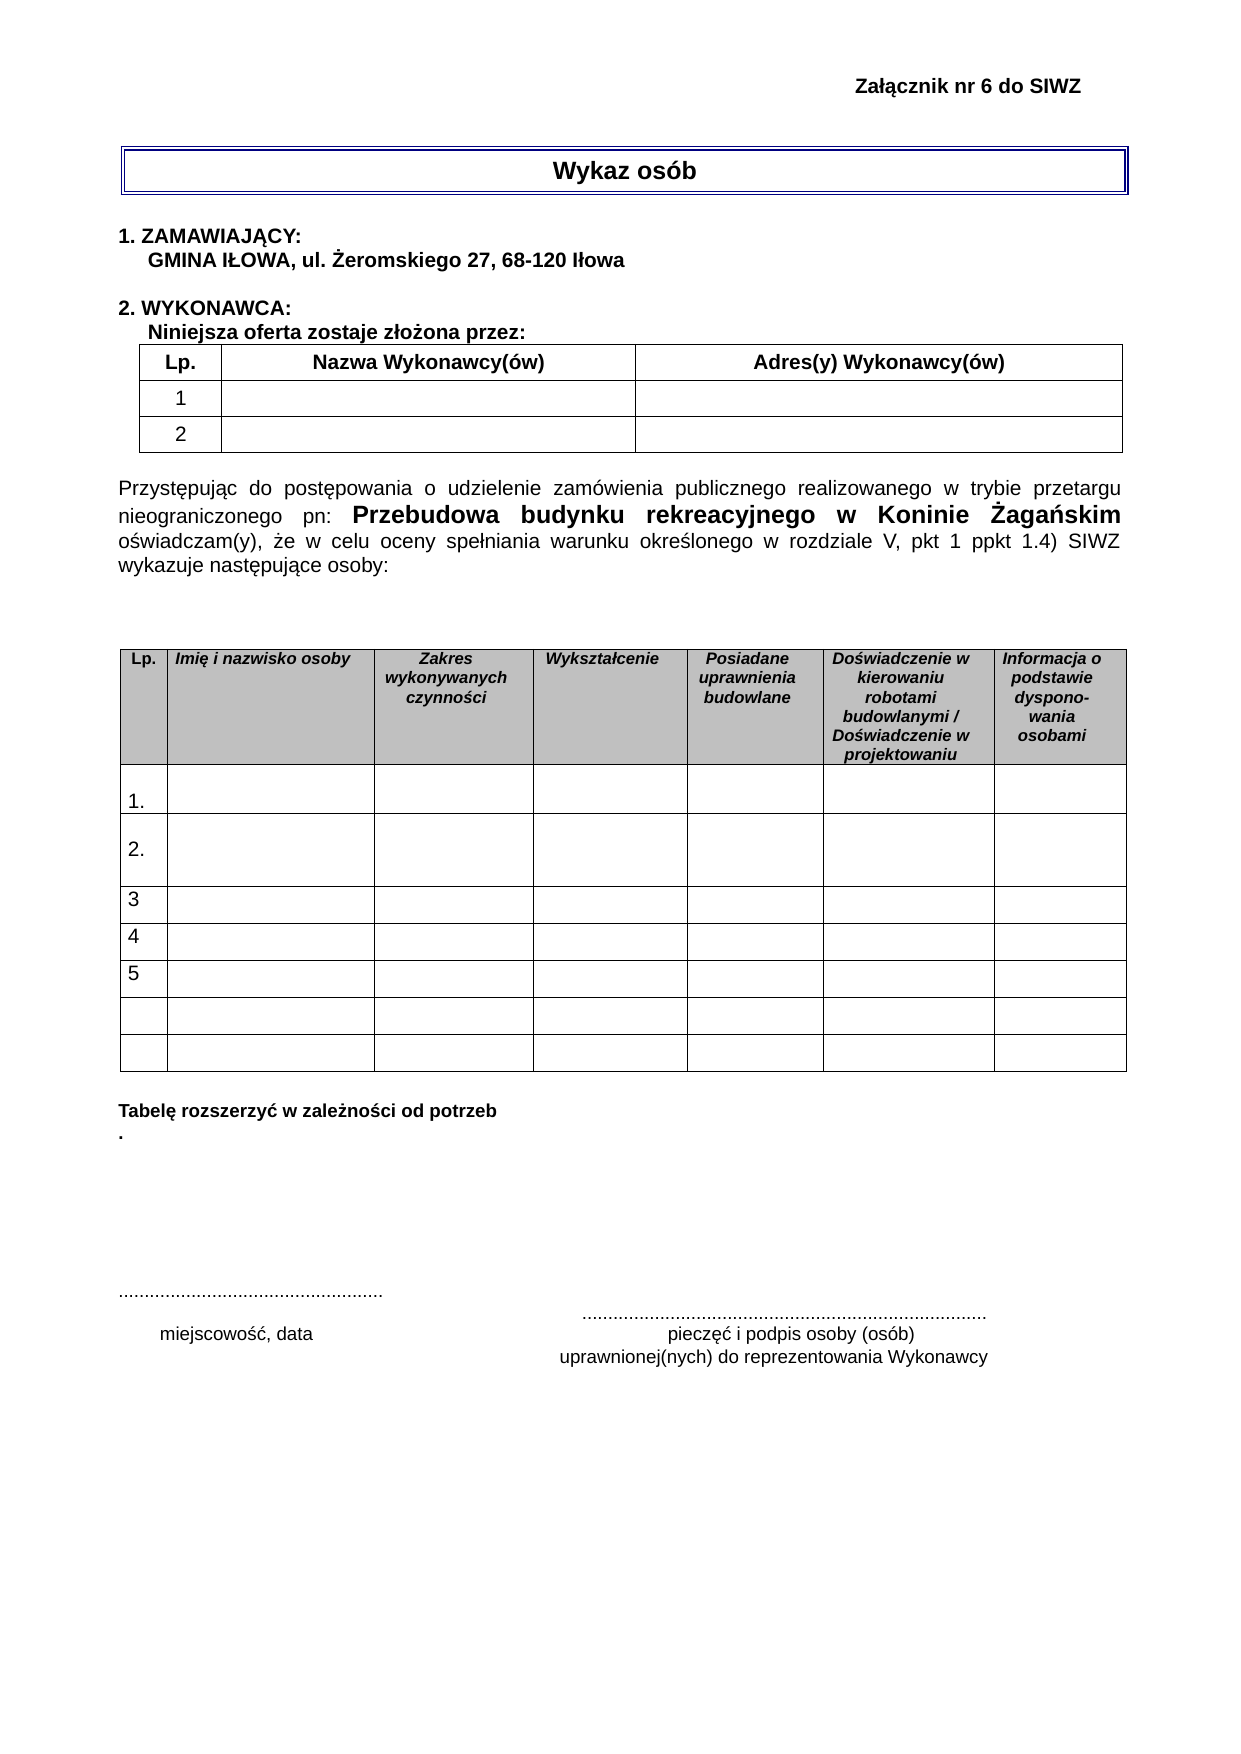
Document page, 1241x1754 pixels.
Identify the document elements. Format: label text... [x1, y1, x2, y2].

text 2. WYKONAWCA: [118, 296, 1122, 320]
table_cell [995, 887, 1126, 923]
table_cell [688, 887, 823, 923]
table_header Posiadane uprawnienia budowlane [688, 650, 823, 764]
list miejscowość, data pieczęć i podpis osoby (osób) uprawnionej(nych) do reprezentowania Wykonawcy [118, 1323, 1122, 1369]
table_cell [824, 765, 994, 813]
table_cell [688, 814, 823, 886]
table_cell [121, 998, 167, 1034]
table_header Doświadczenie w kierowaniu robotami budowlanymi / Doświadczenie w projektowaniu [824, 650, 994, 764]
table_cell [824, 998, 994, 1034]
table_cell [824, 887, 994, 923]
table_cell 2 [140, 417, 221, 452]
table_cell [688, 1035, 823, 1071]
table_cell 1. [121, 765, 167, 813]
list .............................................................................. [118, 1301, 1122, 1323]
table_cell [168, 765, 374, 813]
table_header Imię i nazwisko osoby [168, 650, 374, 764]
table_header Wykształcenie [534, 650, 687, 764]
table_header Zakres wykonywanych czynności [375, 650, 533, 764]
table_cell [222, 417, 635, 452]
table_cell [824, 924, 994, 960]
table_cell [121, 1035, 167, 1071]
table_cell [824, 1035, 994, 1071]
table_cell [995, 765, 1126, 813]
table_cell [375, 1035, 533, 1071]
text Tabelę rozszerzyć w zależności od potrzeb [118, 1100, 1122, 1122]
table_cell [375, 961, 533, 997]
table_cell [824, 814, 994, 886]
table_cell 3 [121, 887, 167, 923]
table_cell [636, 417, 1122, 452]
table_cell 4 [121, 924, 167, 960]
table_cell [168, 961, 374, 997]
table_cell [375, 887, 533, 923]
table_cell [824, 961, 994, 997]
table_cell [168, 887, 374, 923]
table_cell [168, 814, 374, 886]
table_cell [688, 961, 823, 997]
table_cell [995, 814, 1126, 886]
text GMINA IŁOWA, ul. Żeromskiego 27, 68-120 Iłowa [148, 248, 1122, 272]
table_header Lp. [140, 345, 221, 380]
table_cell [688, 765, 823, 813]
table_cell 2. [121, 814, 167, 886]
table_cell [534, 961, 687, 997]
text Załącznik nr 6 do SIWZ [561, 74, 1122, 98]
table_cell [688, 998, 823, 1034]
table_header Informacja o podstawie dyspono-wania osobami [995, 650, 1126, 764]
table_cell [168, 924, 374, 960]
table_cell [375, 814, 533, 886]
table_cell [995, 998, 1126, 1034]
table_cell [995, 961, 1126, 997]
table_cell [534, 887, 687, 923]
text 1. ZAMAWIAJĄCY: [118, 224, 1122, 248]
table_cell [534, 998, 687, 1034]
table_cell [168, 998, 374, 1034]
list ................................................... [118, 1280, 1122, 1301]
table_cell [688, 924, 823, 960]
text Przystępując do postępowania o udzielenie zamówienia publicznego realizowanego w trybie przetargu nieograniczonego pn: Przebudowa budynku rekreacyjnego w Koninie Żagańskim oświadczam(y), że w celu oceny spełniania warunku określonego w rozdziale V, pkt 1 ppkt 1.4) SIWZ wykazuje następujące osoby: [118, 476, 1122, 577]
table_header Lp. [121, 650, 167, 764]
table_cell [375, 998, 533, 1034]
table_cell [636, 381, 1122, 416]
table_cell [222, 381, 635, 416]
table_header Wykaz osób [125, 151, 1124, 191]
table_cell [375, 924, 533, 960]
table_cell 1 [140, 381, 221, 416]
text . [118, 1122, 1122, 1143]
table_header Adres(y) Wykonawcy(ów) [636, 345, 1122, 380]
text Niniejsza oferta zostaje złożona przez: [148, 320, 1122, 344]
table_cell [534, 814, 687, 886]
table_cell 5 [121, 961, 167, 997]
table_cell [375, 765, 533, 813]
table_cell [995, 924, 1126, 960]
table_cell [534, 765, 687, 813]
table_cell [534, 924, 687, 960]
table_cell [168, 1035, 374, 1071]
table_cell [534, 1035, 687, 1071]
table_header Nazwa Wykonawcy(ów) [222, 345, 635, 380]
table_cell [995, 1035, 1126, 1071]
